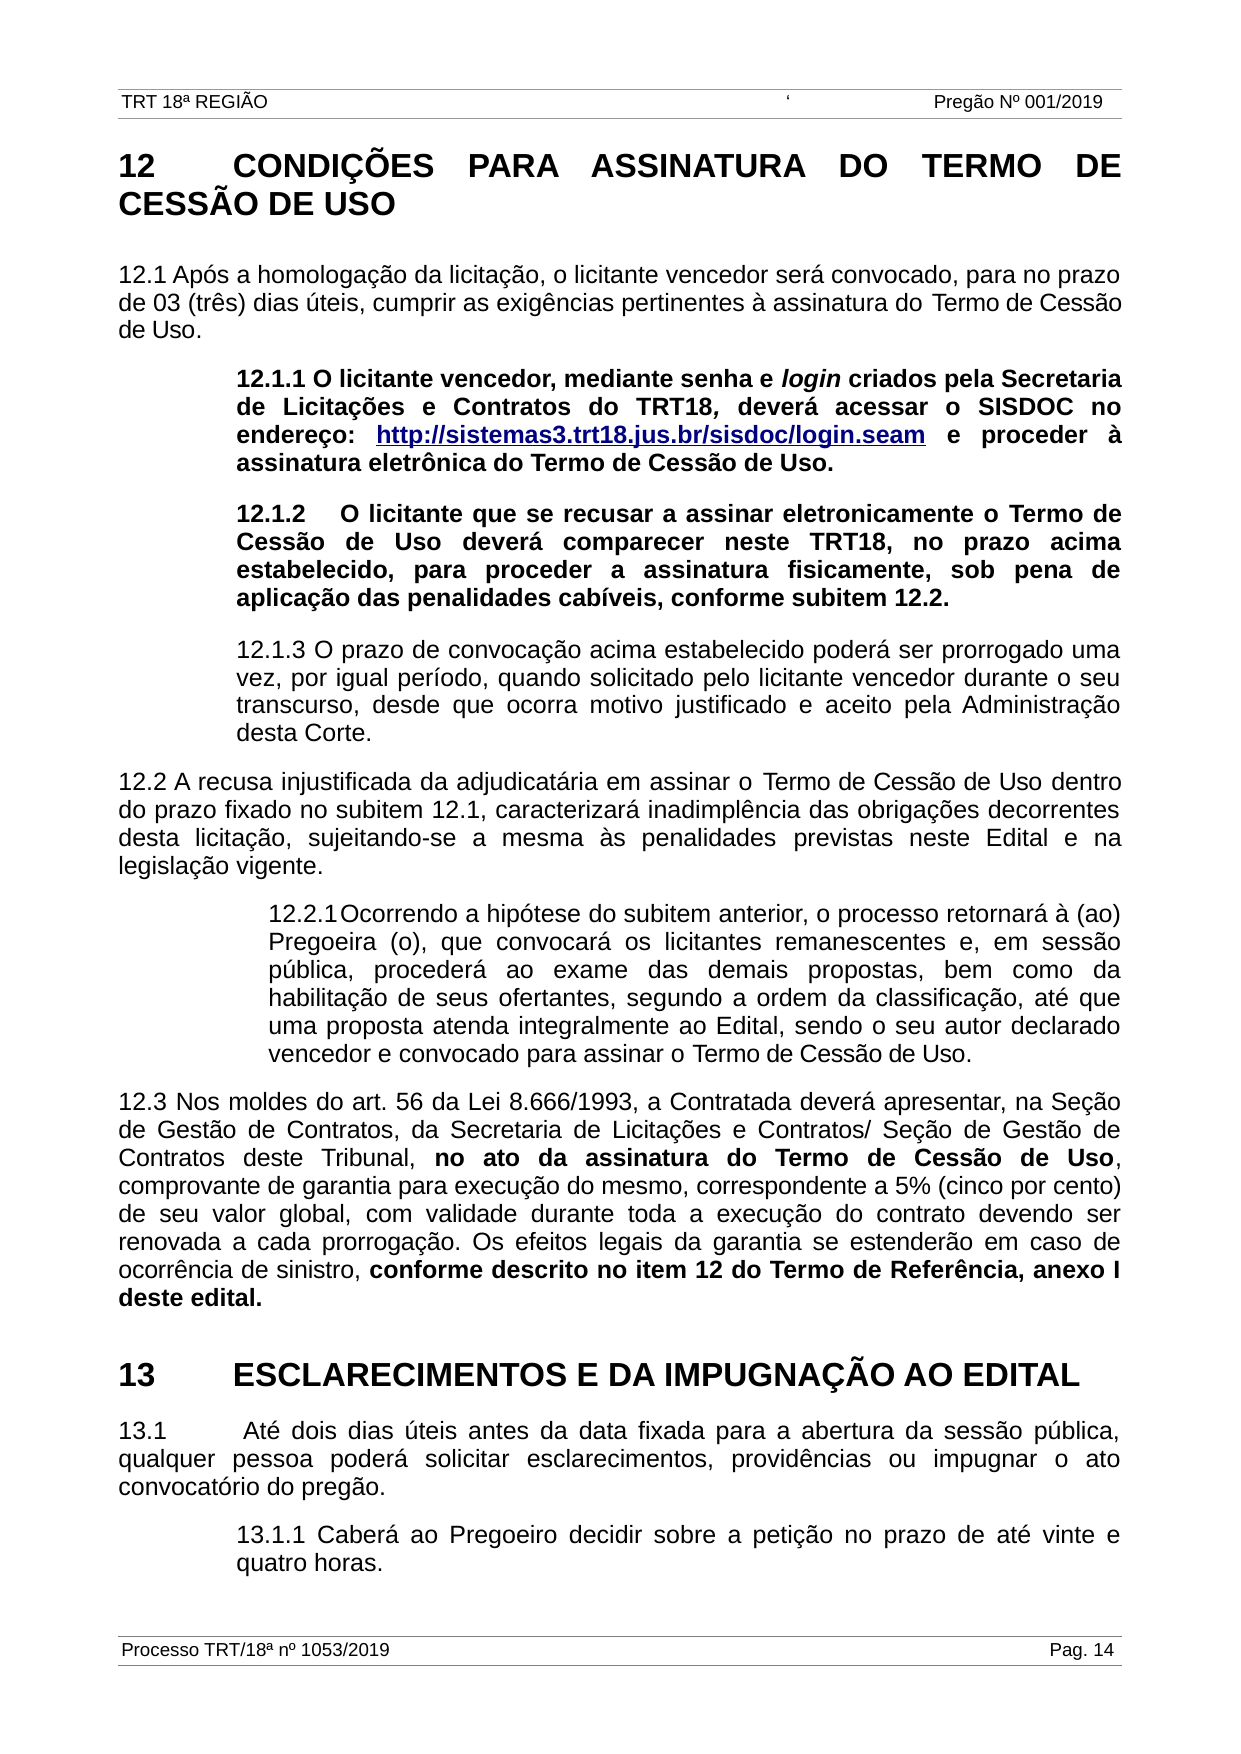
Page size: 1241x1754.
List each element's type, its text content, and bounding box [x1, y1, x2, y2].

list 13.1 Até dois dias úteis antes da data fixada para a abertura da sessão pública, qualquer pessoa poderá solicitar esclarecimentos, providências ou impugnar o ato convocatório do pregão. [118, 1417, 1122, 1501]
text 12.1.1 O licitante vencedor, mediante senha e login criados pela Secretaria de Licitações e Contratos do TRT18, deverá acessar o SISDOC no endereço: http://sistemas3.trt18.jus.br/sisdoc/login.seam e proceder à assinatura eletrônica do Termo de Cessão de Uso. [236, 365, 1122, 477]
list 13.1.1 Caberá ao Pregoeiro decidir sobre a petição no prazo de até vinte e quatro horas. [236, 1521, 1122, 1577]
text 12.1.3 O prazo de convocação acima estabelecido poderá ser prorrogado uma vez, por igual período, quando solicitado pelo licitante vencedor durante o seu transcurso, desde que ocorra motivo justificado e aceito pela Administração desta Corte. [236, 636, 1122, 747]
text 12.3 Nos moldes do art. 56 da Lei 8.666/1993, a Contratada deverá apresentar, na Seção de Gestão de Contratos, da Secretaria de Licitações e Contratos/ Seção de Gestão de Contratos deste Tribunal, no ato da assinatura do Termo de Cessão de Uso, comprovante de garantia para execução do mesmo, correspondente a 5% (cinco por cento) de seu valor global, com validade durante toda a execução do contrato devendo ser renovada a cada prorrogação. Os efeitos legais da garantia se estenderão em caso de ocorrência de sinistro, conforme descrito no item 12 do Termo de Referência, anexo I deste edital. [118, 1088, 1122, 1312]
text 12.1 Após a homologação da licitação, o licitante vencedor será convocado, para no prazo de 03 (três) dias úteis, cumprir as exigências pertinentes à assinatura do Termo de Cessão de Uso. [118, 261, 1122, 344]
text 12.2 A recusa injustificada da adjudicatária em assinar o Termo de Cessão de Uso dentro do prazo fixado no subitem 12.1, caracterizará inadimplência das obrigações decorrentes desta licitação, sujeitando-se a mesma às penalidades previstas neste Edital e na legislação vigente. [118, 768, 1122, 879]
list 12.2.1 Ocorrendo a hipótese do subitem anterior, o processo retornará à (ao) Pregoeira (o), que convocará os licitantes remanescentes e, em sessão pública, procederá ao exame das demais propostas, bem como da habilitação de seus ofertantes, segundo a ordem da classificação, até que uma proposta atenda integralmente ao Edital, sendo o seu autor declarado vencedor e convocado para assinar o Termo de Cessão de Uso. [231, 900, 1122, 1068]
text 12 CONDIÇÕES PARA ASSINATURA DO TERMO DE CESSÃO DE USO [118, 147, 1122, 222]
text 12.1.2 O licitante que se recusar a assinar eletronicamente o Termo de Cessão de Uso deverá comparecer neste TRT18, no prazo acima estabelecido, para proceder a assinatura fisicamente, sob pena de aplicação das penalidades cabíveis, conforme subitem 12.2. [236, 500, 1122, 612]
